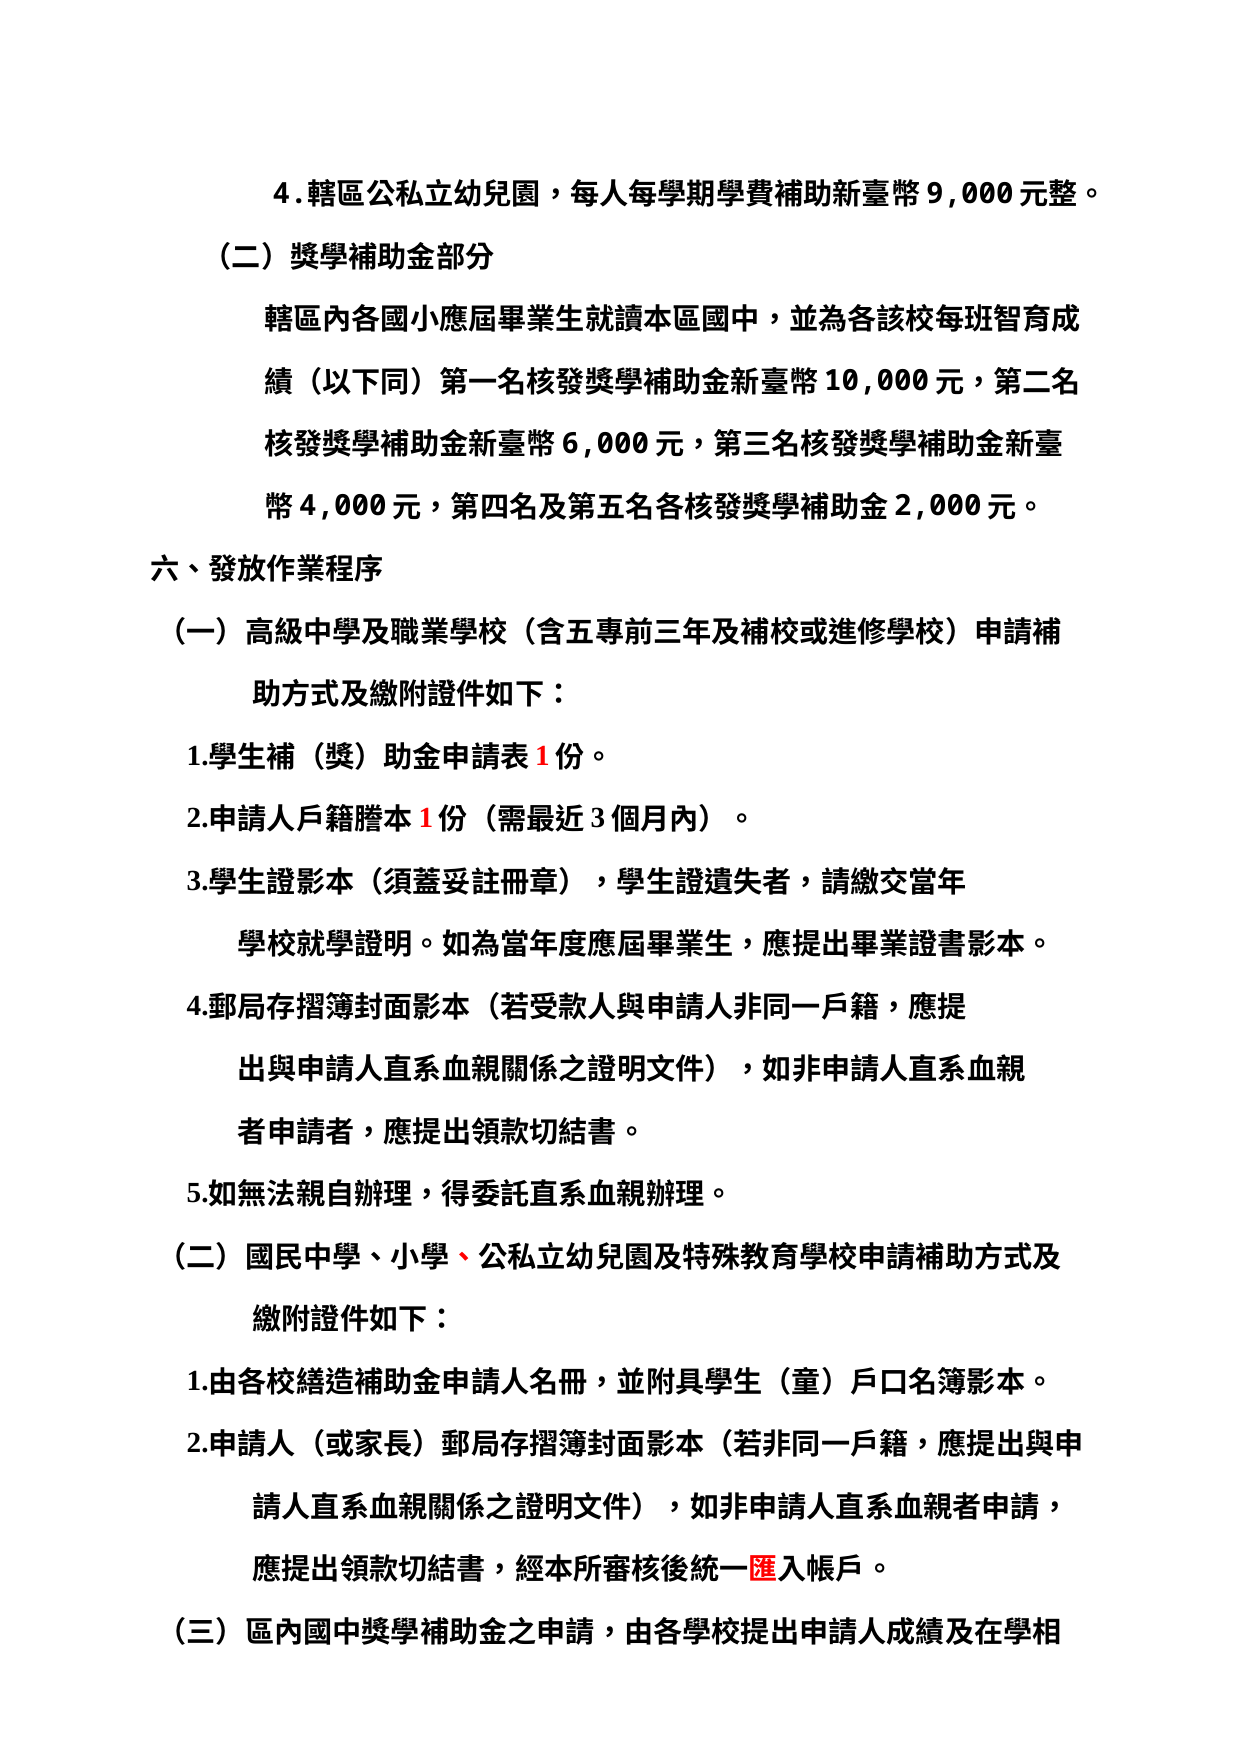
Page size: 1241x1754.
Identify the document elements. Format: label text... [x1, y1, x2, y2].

text 2.申請人戶籍謄本1份（需最近3個月內）。 [150, 775, 1087, 838]
text 轄區內各國小應屆畢業生就讀本區國中，並為各該校每班智育成績（以下同）第一名核發獎學補助金新臺幣10,000元，第二名核發獎學補助金新臺幣6,000元，第三名核發獎學補助金新臺幣4,000元，第四名及第五名各核發獎學補助金2,000元。 [264, 275, 1087, 525]
text 4.郵局存摺簿封面影本（若受款人與申請人非同一戶籍，應提 [150, 963, 1087, 1025]
text 者申請者，應提出領款切結書。 [150, 1088, 1087, 1150]
text 六、發放作業程序 [150, 525, 1087, 588]
text （一）高級中學及職業學校（含五專前三年及補校或進修學校）申請補助方式及繳附證件如下： [150, 588, 1087, 713]
text 出與申請人直系血親關係之證明文件），如非申請人直系血親 [150, 1025, 1087, 1088]
text （二）國民中學、小學、公私立幼兒園及特殊教育學校申請補助方式及繳附證件如下： [150, 1213, 1087, 1338]
text 3.學生證影本（須蓋妥註冊章），學生證遺失者，請繳交當年 [150, 838, 1087, 900]
text 1.學生補（獎）助金申請表1份。 [150, 713, 1087, 775]
text （三）區內國中獎學補助金之申請，由各學校提出申請人成績及在學相 [150, 1588, 1087, 1650]
text （二）獎學補助金部分 [150, 213, 1087, 275]
text 學校就學證明。如為當年度應屆畢業生，應提出畢業證書影本。 [150, 900, 1087, 963]
text 4.轄區公私立幼兒園，每人每學期學費補助新臺幣9,000元整。 [150, 150, 1087, 213]
text 1.由各校繕造補助金申請人名冊，並附具學生（童）戶口名簿影本。 [150, 1338, 1087, 1400]
text 2.申請人（或家長）郵局存摺簿封面影本（若非同一戶籍，應提出與申請人直系血親關係之證明文件），如非申請人直系血親者申請，應提出領款切結書，經本所審核後統一匯入帳戶。 [150, 1400, 1087, 1588]
text 5.如無法親自辦理，得委託直系血親辦理。 [150, 1150, 1087, 1213]
